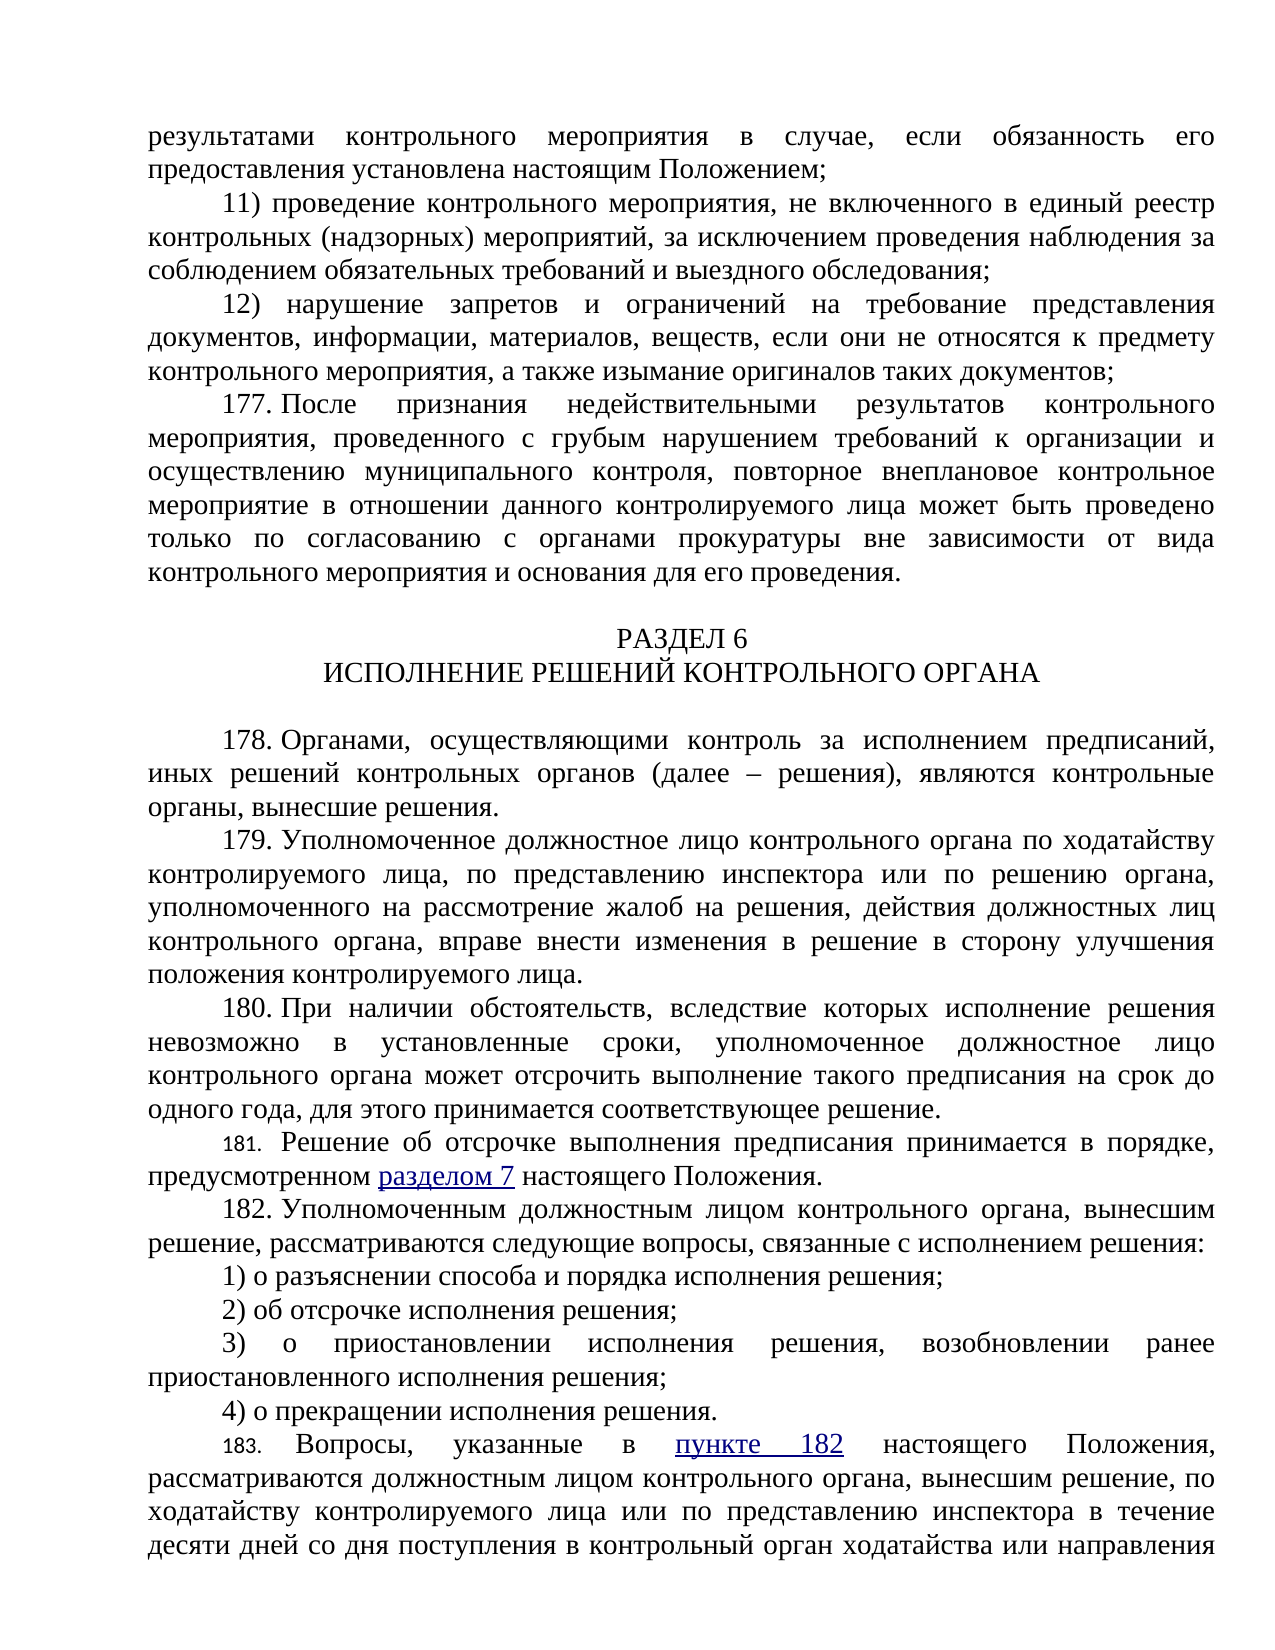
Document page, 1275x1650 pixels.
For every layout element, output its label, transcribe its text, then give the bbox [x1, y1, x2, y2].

list После признания недействительными результатов контрольного мероприятия, проведенного с грубым нарушением требований к организации и осуществлению муниципального контроля, повторное внеплановое контрольное мероприятие в отношении данного контролируемого лица может быть проведено только по согласованию с органами прокуратуры вне зависимости от вида контрольного мероприятия и основания для его проведения. [148, 386, 1216, 588]
text 2) об отсрочке исполнения решения; [148, 1292, 1216, 1326]
list Уполномоченным должностным лицом контрольного органа, вынесшим решение, рассматриваются следующие вопросы, связанные с исполнением решения: [148, 1191, 1216, 1258]
text ИСПОЛНЕНИЕ РЕШЕНИЙ КОНТРОЛЬНОГО ОРГАНА [148, 655, 1216, 688]
list Вопросы, указанные в пункте 182 настоящего Положения, рассматриваются должностным лицом контрольного органа, вынесшим решение, по ходатайству контролируемого лица или по представлению инспектора в течение десяти дней со дня поступления в контрольный орган ходатайства или направления [148, 1426, 1216, 1560]
list Органами, осуществляющими контроль за исполнением предписаний, иных решений контрольных органов (далее – решения), являются контрольные органы, вынесшие решения. [148, 722, 1216, 822]
list При наличии обстоятельств, вследствие которых исполнение решения невозможно в установленные сроки, уполномоченное должностное лицо контрольного органа может отсрочить выполнение такого предписания на срок до одного года, для этого принимается соответствующее решение. [148, 990, 1216, 1124]
text 1) о разъяснении способа и порядка исполнения решения; [148, 1258, 1216, 1292]
text РАЗДЕЛ 6 [148, 621, 1216, 655]
text 3) о приостановлении исполнения решения, возобновлении ранее приостановленного исполнения решения; [148, 1326, 1216, 1393]
text 12) нарушение запретов и ограничений на требование представления документов, информации, материалов, веществ, если они не относятся к предмету контрольного мероприятия, а также изымание оригиналов таких документов; [148, 286, 1216, 386]
text 11) проведение контрольного мероприятия, не включенного в единый реестр контрольных (надзорных) мероприятий, за исключением проведения наблюдения за соблюдением обязательных требований и выездного обследования; [148, 185, 1216, 286]
text результатами контрольного мероприятия в случае, если обязанность его предоставления установлена настоящим Положением; [148, 118, 1216, 185]
list Решение об отсрочке выполнения предписания принимается в порядке, предусмотренном разделом 7 настоящего Положения. [148, 1124, 1216, 1191]
list Уполномоченное должностное лицо контрольного органа по ходатайству контролируемого лица, по представлению инспектора или по решению органа, уполномоченного на рассмотрение жалоб на решения, действия должностных лиц контрольного органа, вправе внести изменения в решение в сторону улучшения положения контролируемого лица. [148, 822, 1216, 990]
text 4) о прекращении исполнения решения. [148, 1393, 1216, 1426]
